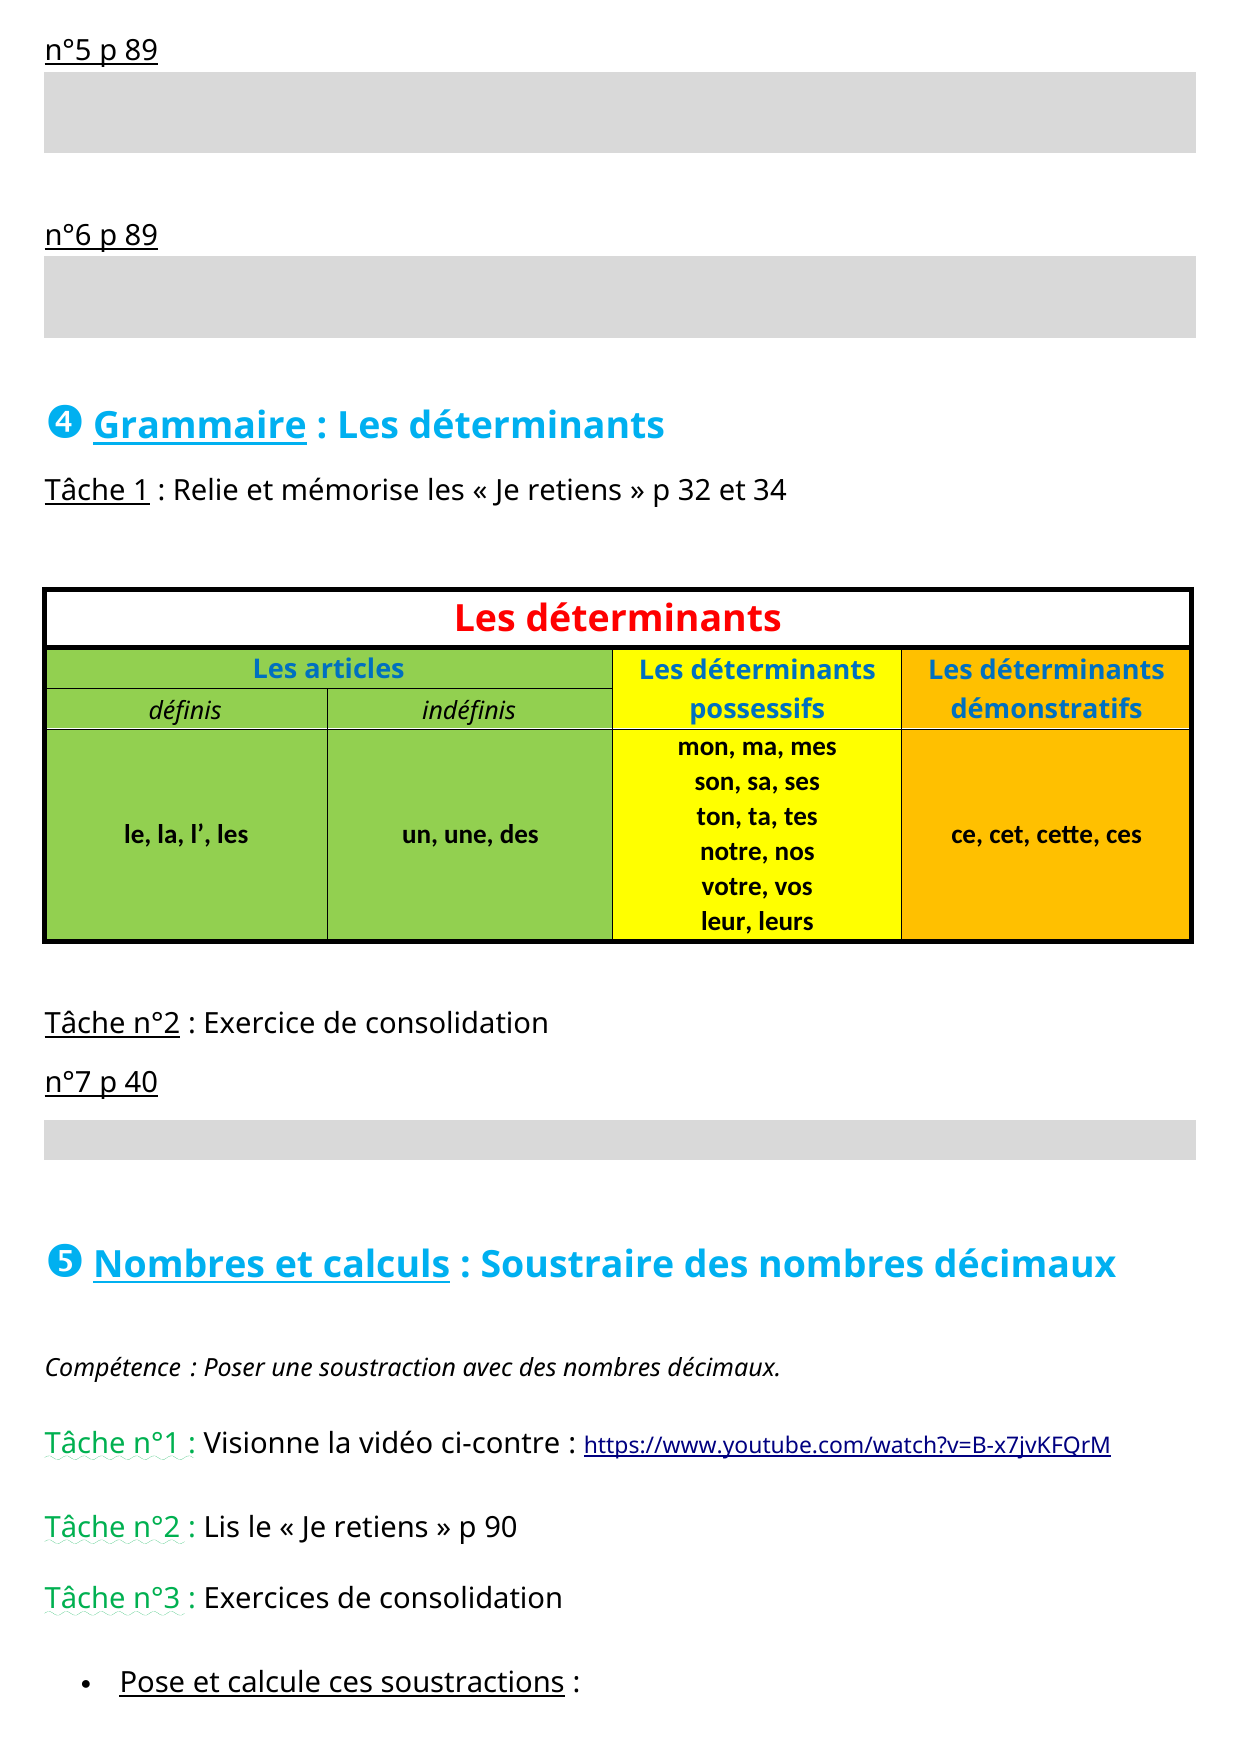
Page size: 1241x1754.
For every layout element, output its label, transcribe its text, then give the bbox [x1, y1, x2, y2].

text Tâche 1 : Relie et mémorise les « Je retiens » p 32 et 34 [44, 469, 1196, 509]
table_cell mon, ma, mes son, sa, ses ton, ta, tes notre, nos votre, vos leur, leurs [613, 730, 901, 939]
table_cell indéfinis [328, 689, 612, 728]
table_cell ce, cet, cette, ces [902, 730, 1189, 939]
table_cell Les déterminants démonstratifs [902, 650, 1189, 728]
table_cell définis [47, 689, 327, 728]
text  Grammaire : Les déterminants [44, 399, 1196, 450]
text Tâche n°2 : Exercice de consolidation [44, 1003, 1196, 1042]
table_cell le, la, l’, les [47, 730, 327, 939]
text Compétence : Poser une soustraction avec des nombres décimaux. [44, 1350, 1196, 1384]
text Tâche n°3 : Exercices de consolidation [44, 1578, 1196, 1617]
table_cell un, une, des [328, 730, 612, 939]
table_cell Les articles [47, 650, 612, 688]
table_cell Les déterminants possessifs [613, 650, 901, 728]
list Pose et calcule ces soustractions : [82, 1662, 1196, 1701]
text  Nombres et calculs : Soustraire des nombres décimaux [44, 1237, 1196, 1288]
text n°6 p 89 [44, 214, 1196, 254]
text Tâche n°1 : Visionne la vidéo ci-contre : https://www.youtube.com/watch?v=B-x7jvKFQrM [44, 1422, 1196, 1462]
text Tâche n°2 : Lis le « Je retiens » p 90 [44, 1506, 1196, 1546]
table_header Les déterminants [47, 592, 1189, 645]
text n°7 p 40 [44, 1061, 1196, 1101]
text n°5 p 89 [44, 29, 1196, 69]
